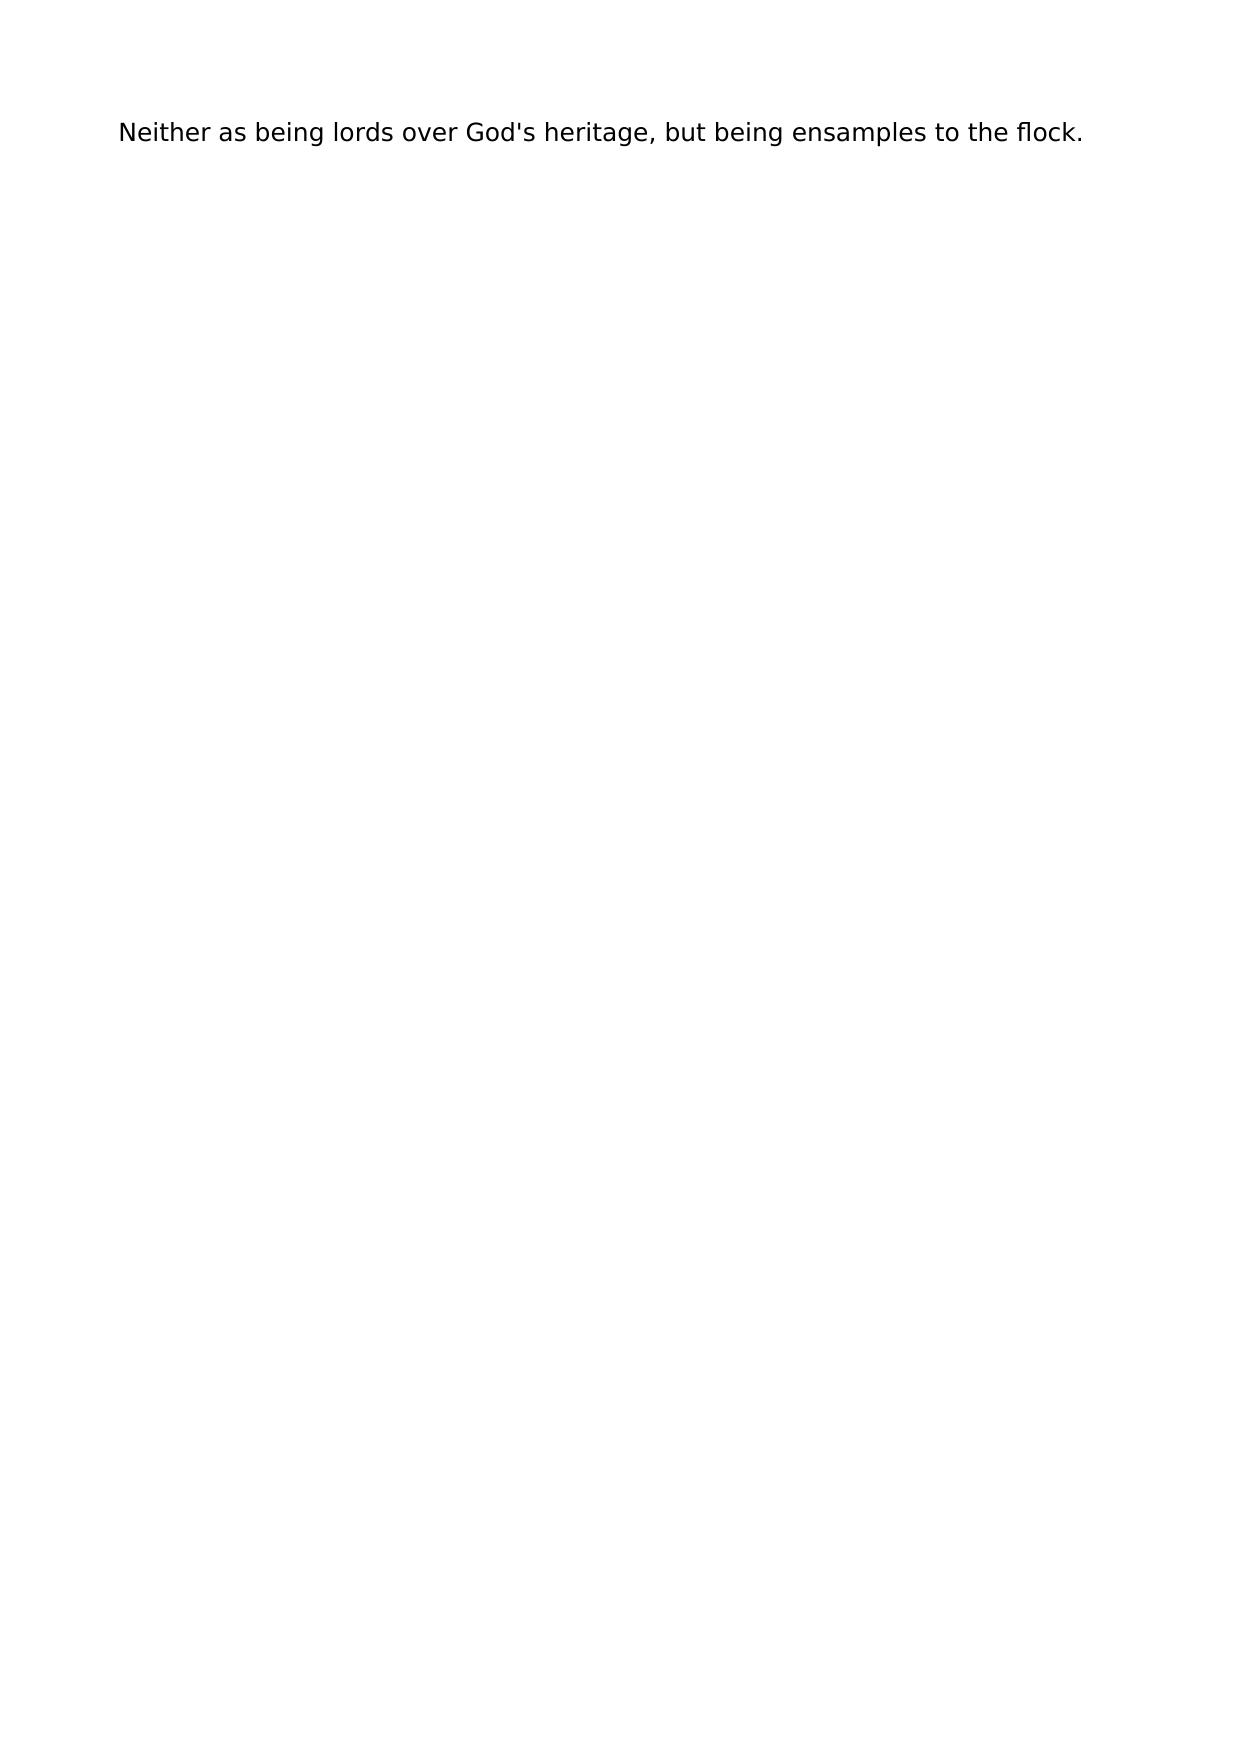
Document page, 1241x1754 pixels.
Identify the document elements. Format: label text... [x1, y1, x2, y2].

text Neither as being lords over God's heritage, but being ensamples to the flock. [118, 118, 1122, 147]
